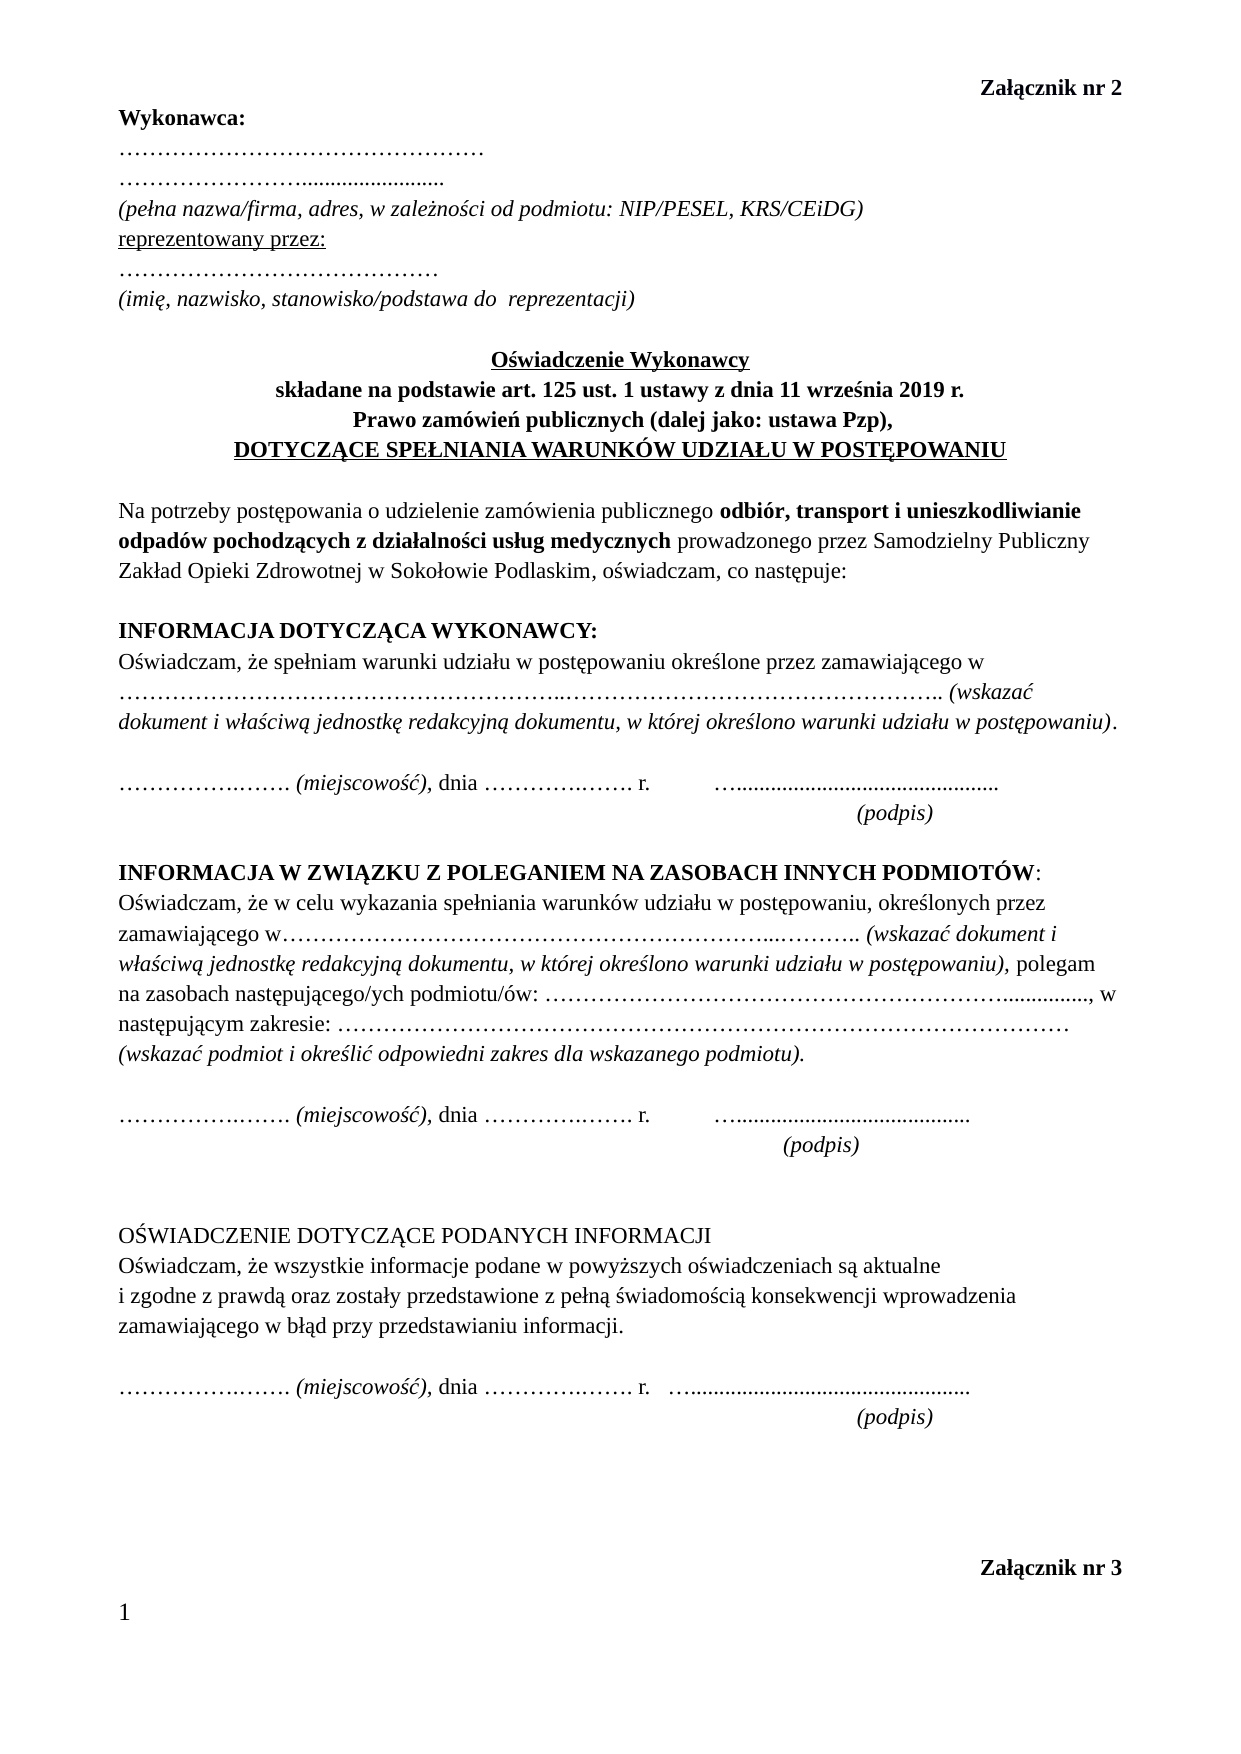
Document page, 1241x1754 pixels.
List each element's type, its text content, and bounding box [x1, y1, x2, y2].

text Wykonawca: [118, 104, 1122, 130]
text Prawo zamówień publicznych (dalej jako: ustawa Pzp), [118, 406, 1122, 432]
text (podpis) [118, 799, 1122, 825]
text składane na podstawie art. 125 ust. 1 ustawy z dnia 11 września 2019 r. [118, 376, 1122, 402]
text (wskazać podmiot i określić odpowiedni zakres dla wskazanego podmiotu). [118, 1040, 1122, 1067]
text DOTYCZĄCE SPEŁNIANIA WARUNKÓW UDZIAŁU W POSTĘPOWANIU [118, 436, 1122, 463]
text …………….……. (miejscowość), dnia ………….……. r. …......................................... (podpis) [118, 1101, 1122, 1157]
text …………………………………… [118, 255, 502, 281]
text Oświadczam, że spełniam warunki udziału w postępowaniu określone przez zamawiającego w …………………………………………………..………………………………………….. (wskazać dokument i właściwą jednostkę redakcyjną dokumentu, w której określono warunki udziału w postępowaniu). [118, 648, 1122, 734]
text Załącznik nr 2 [118, 74, 1122, 100]
text Oświadczam, że wszystkie informacje podane w powyższych oświadczeniach są aktualne i zgodne z prawdą oraz zostały przedstawione z pełną świadomością konsekwencji wprowadzenia zamawiającego w błąd przy przedstawianiu informacji. [118, 1252, 1122, 1339]
text …………….……. (miejscowość), dnia ………….……. r. ….............................................. [118, 738, 1122, 795]
text INFORMACJA DOTYCZĄCA WYKONAWCY: [118, 617, 1122, 644]
text …………….……. (miejscowość), dnia ………….……. r. …................................................. [118, 1373, 1122, 1399]
text (imię, nazwisko, stanowisko/podstawa do reprezentacji) [118, 285, 1016, 342]
text (pełna nazwa/firma, adres, w zależności od podmiotu: NIP/PESEL, KRS/CEiDG) [118, 194, 1061, 221]
text OŚWIADCZENIE DOTYCZĄCE PODANYCH INFORMACJI [118, 1222, 1122, 1248]
text (podpis) [118, 1403, 1122, 1429]
text Oświadczenie Wykonawcy [118, 346, 1122, 372]
text INFORMACJA W ZWIĄZKU Z POLEGANIEM NA ZASOBACH INNYCH PODMIOTÓW: [118, 859, 1122, 886]
text Oświadczam, że w celu wykazania spełniania warunków udziału w postępowaniu, określonych przez zamawiającego w………………………………………………………...……….. (wskazać dokument i właściwą jednostkę redakcyjną dokumentu, w której określono warunki udziału w postępowaniu), polegam na zasobach następującego/ych podmiotu/ów: ……………………………………………………..............., w następującym zakresie: …………………………………………………………………………………… [118, 889, 1122, 1037]
text Załącznik nr 3 [118, 1554, 1122, 1580]
text reprezentowany przez: [118, 225, 1122, 251]
text ………………………………………………………………......................... [118, 134, 502, 191]
text Na potrzeby postępowania o udzielenie zamówienia publicznego odbiór, transport i unieszkodliwianie odpadów pochodzących z działalności usług medycznych prowadzonego przez Samodzielny Publiczny Zakład Opieki Zdrowotnej w Sokołowie Podlaskim, oświadczam, co następuje: [118, 497, 1122, 583]
